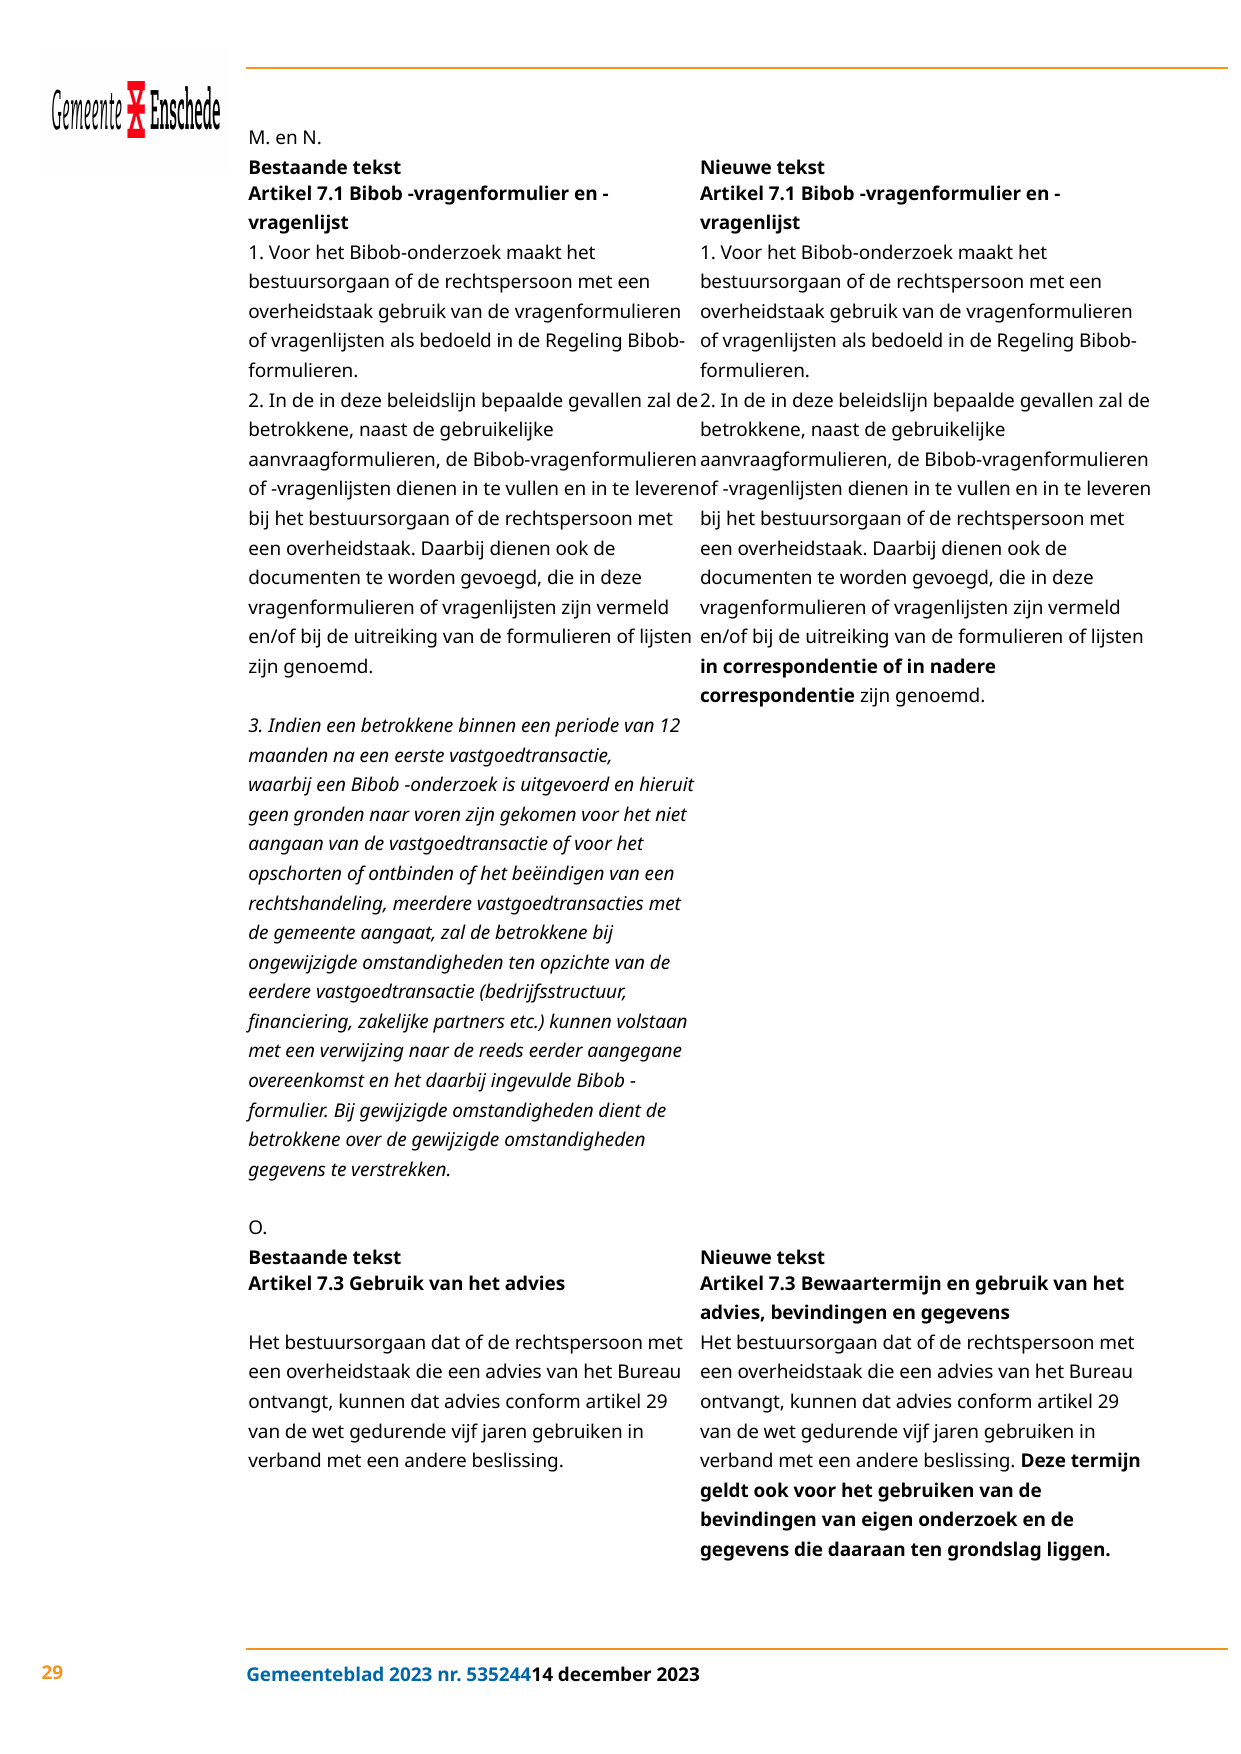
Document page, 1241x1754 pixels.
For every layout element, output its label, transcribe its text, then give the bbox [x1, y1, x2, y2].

table_header Bestaande tekst [248, 1244, 700, 1270]
table_cell Artikel 7.3 Bewaartermijn en gebruik van het advies, bevindingen en gegevens Het bestuursorgaan dat of de rechtspersoon met een overheidstaak die een advies van het Bureau ontvangt, kunnen dat advies conform artikel 29 van de wet gedurende vijf jaren gebruiken in verband met een andere beslissing. Deze termijn geldt ook voor het gebruiken van de bevindingen van eigen onderzoek en de gegevens die daaraan ten grondslag liggen. [700, 1270, 1152, 1562]
text O. [248, 1214, 1152, 1240]
table_cell Artikel 7.1 Bibob -vragenformulier en -vragenlijst 1. Voor het Bibob-onderzoek maakt het bestuursorgaan of de rechtspersoon met een overheidstaak gebruik van de vragenformulieren of vragenlijsten als bedoeld in de Regeling Bibob-formulieren. 2. In de in deze beleidslijn bepaalde gevallen zal de betrokkene, naast de gebruikelijke aanvraagformulieren, de Bibob-vragenformulieren of -vragenlijsten dienen in te vullen en in te leveren bij het bestuursorgaan of de rechtspersoon met een overheidstaak. Daarbij dienen ook de documenten te worden gevoegd, die in deze vragenformulieren of vragenlijsten zijn vermeld en/of bij de uitreiking van de formulieren of lijsten zijn genoemd. 3. Indien een betrokkene binnen een periode van 12 maanden na een eerste vastgoedtransactie, waarbij een Bibob -onderzoek is uitgevoerd en hieruit geen gronden naar voren zijn gekomen voor het niet aangaan van de vastgoedtransactie of voor het opschorten of ontbinden of het beëindigen van een rechtshandeling, meerdere vastgoedtransacties met de gemeente aangaat, zal de betrokkene bij ongewijzigde omstandigheden ten opzichte van de eerdere vastgoedtransactie (bedrijfsstructuur, financiering, zakelijke partners etc.) kunnen volstaan met een verwijzing naar de reeds eerder aangegane overeenkomst en het daarbij ingevulde Bibob -formulier. Bij gewijzigde omstandigheden dient de betrokkene over de gewijzigde omstandigheden gegevens te verstrekken. [248, 180, 700, 1182]
table_header Nieuwe tekst [700, 1244, 1152, 1270]
table_cell Artikel 7.1 Bibob -vragenformulier en -vragenlijst 1. Voor het Bibob-onderzoek maakt het bestuursorgaan of de rechtspersoon met een overheidstaak gebruik van de vragenformulieren of vragenlijsten als bedoeld in de Regeling Bibob-formulieren. 2. In de in deze beleidslijn bepaalde gevallen zal de betrokkene, naast de gebruikelijke aanvraagformulieren, de Bibob-vragenformulieren of -vragenlijsten dienen in te vullen en in te leveren bij het bestuursorgaan of de rechtspersoon met een overheidstaak. Daarbij dienen ook de documenten te worden gevoegd, die in deze vragenformulieren of vragenlijsten zijn vermeld en/of bij de uitreiking van de formulieren of lijsten in correspondentie of in nadere correspondentie zijn genoemd. [700, 180, 1152, 1182]
table_header Bestaande tekst [248, 154, 700, 180]
text M. en N. [248, 124, 1152, 150]
picture [41, 47, 231, 172]
table_cell Artikel 7.3 Gebruik van het advies Het bestuursorgaan dat of de rechtspersoon met een overheidstaak die een advies van het Bureau ontvangt, kunnen dat advies conform artikel 29 van de wet gedurende vijf jaren gebruiken in verband met een andere beslissing. [248, 1270, 700, 1562]
table_header Nieuwe tekst [700, 154, 1152, 180]
